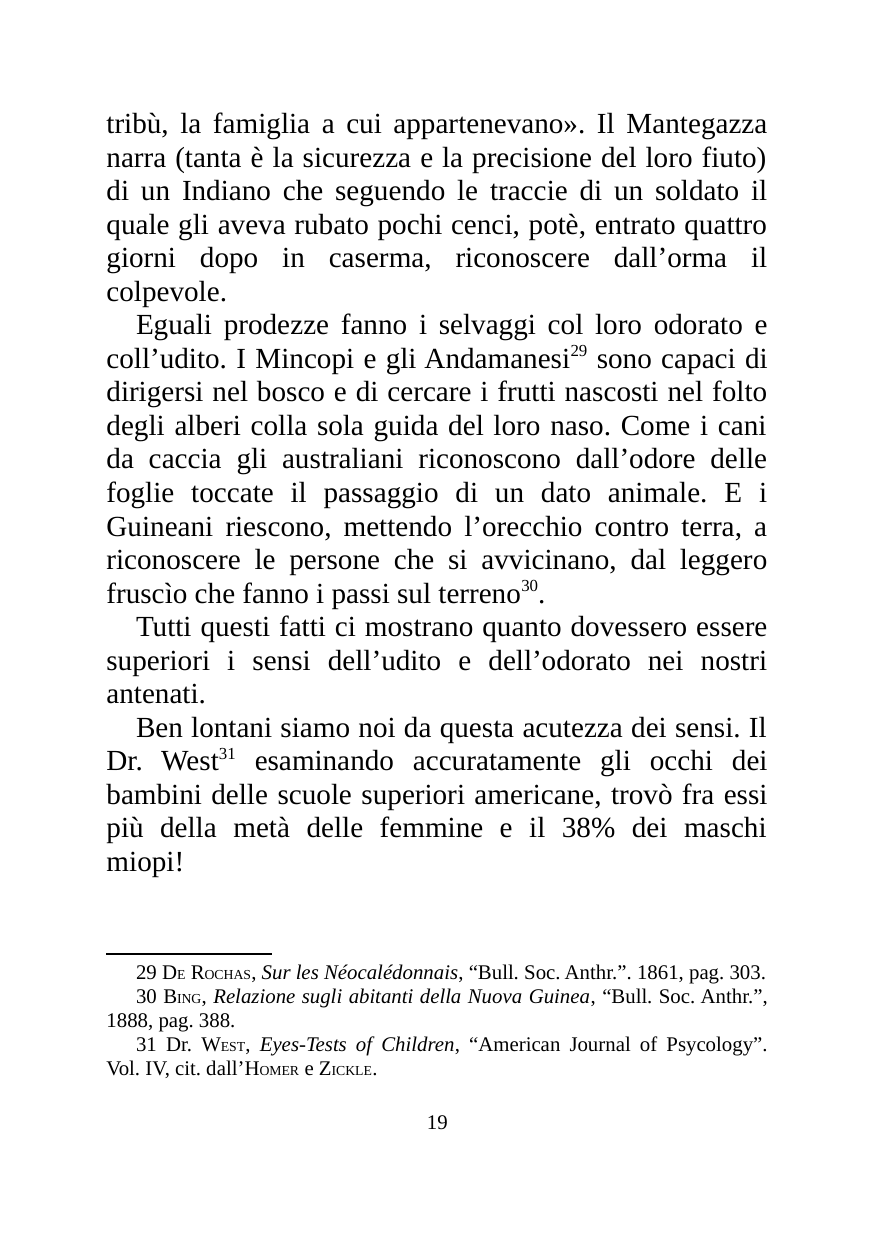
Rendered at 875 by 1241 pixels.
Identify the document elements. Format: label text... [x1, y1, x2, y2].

text Tutti questi fatti ci mostrano quanto dovessero essere superiori i sensi dell’udito e dell’odorato nei nostri antenati. [106, 609, 768, 710]
text Dr. West, Eyes-Tests of Children, “American Journal of Psycology”. Vol. IV, cit. dall’Homer e Zickle. [106, 1032, 768, 1080]
text Eguali prodezze fanno i selvaggi col loro odorato e coll’udito. I Mincopi e gli Andamanesi sono capaci di dirigersi nel bosco e di cercare i frutti nascosti nel folto degli alberi colla sola guida del loro naso. Come i cani da caccia gli australiani riconoscono dall’odore delle foglie toccate il passaggio di un dato animale. E i Guineani riescono, mettendo l’orecchio contro terra, a riconoscere le persone che si avvicinano, dal leggero fruscìo che fanno i passi sul terreno. [106, 307, 768, 609]
text Ben lontani siamo noi da questa acutezza dei sensi. Il Dr. West esaminando accuratamente gli occhi dei bambini delle scuole superiori americane, trovò fra essi più della metà delle femmine e il 38% dei maschi miopi! [106, 710, 768, 878]
text tribù, la famiglia a cui appartenevano». Il Mantegazza narra (tanta è la sicurezza e la precisione del loro fiuto) di un Indiano che seguendo le traccie di un soldato il quale gli aveva rubato pochi cenci, potè, entrato quattro giorni dopo in caserma, riconoscere dall’orma il colpevole. [106, 106, 768, 307]
text Bing, Relazione sugli abitanti della Nuova Guinea, “Bull. Soc. Anthr.”, 1888, pag. 388. [106, 984, 768, 1032]
text De Rochas, Sur les Néocalédonnais, “Bull. Soc. Anthr.”. 1861, pag. 303. [106, 960, 768, 984]
